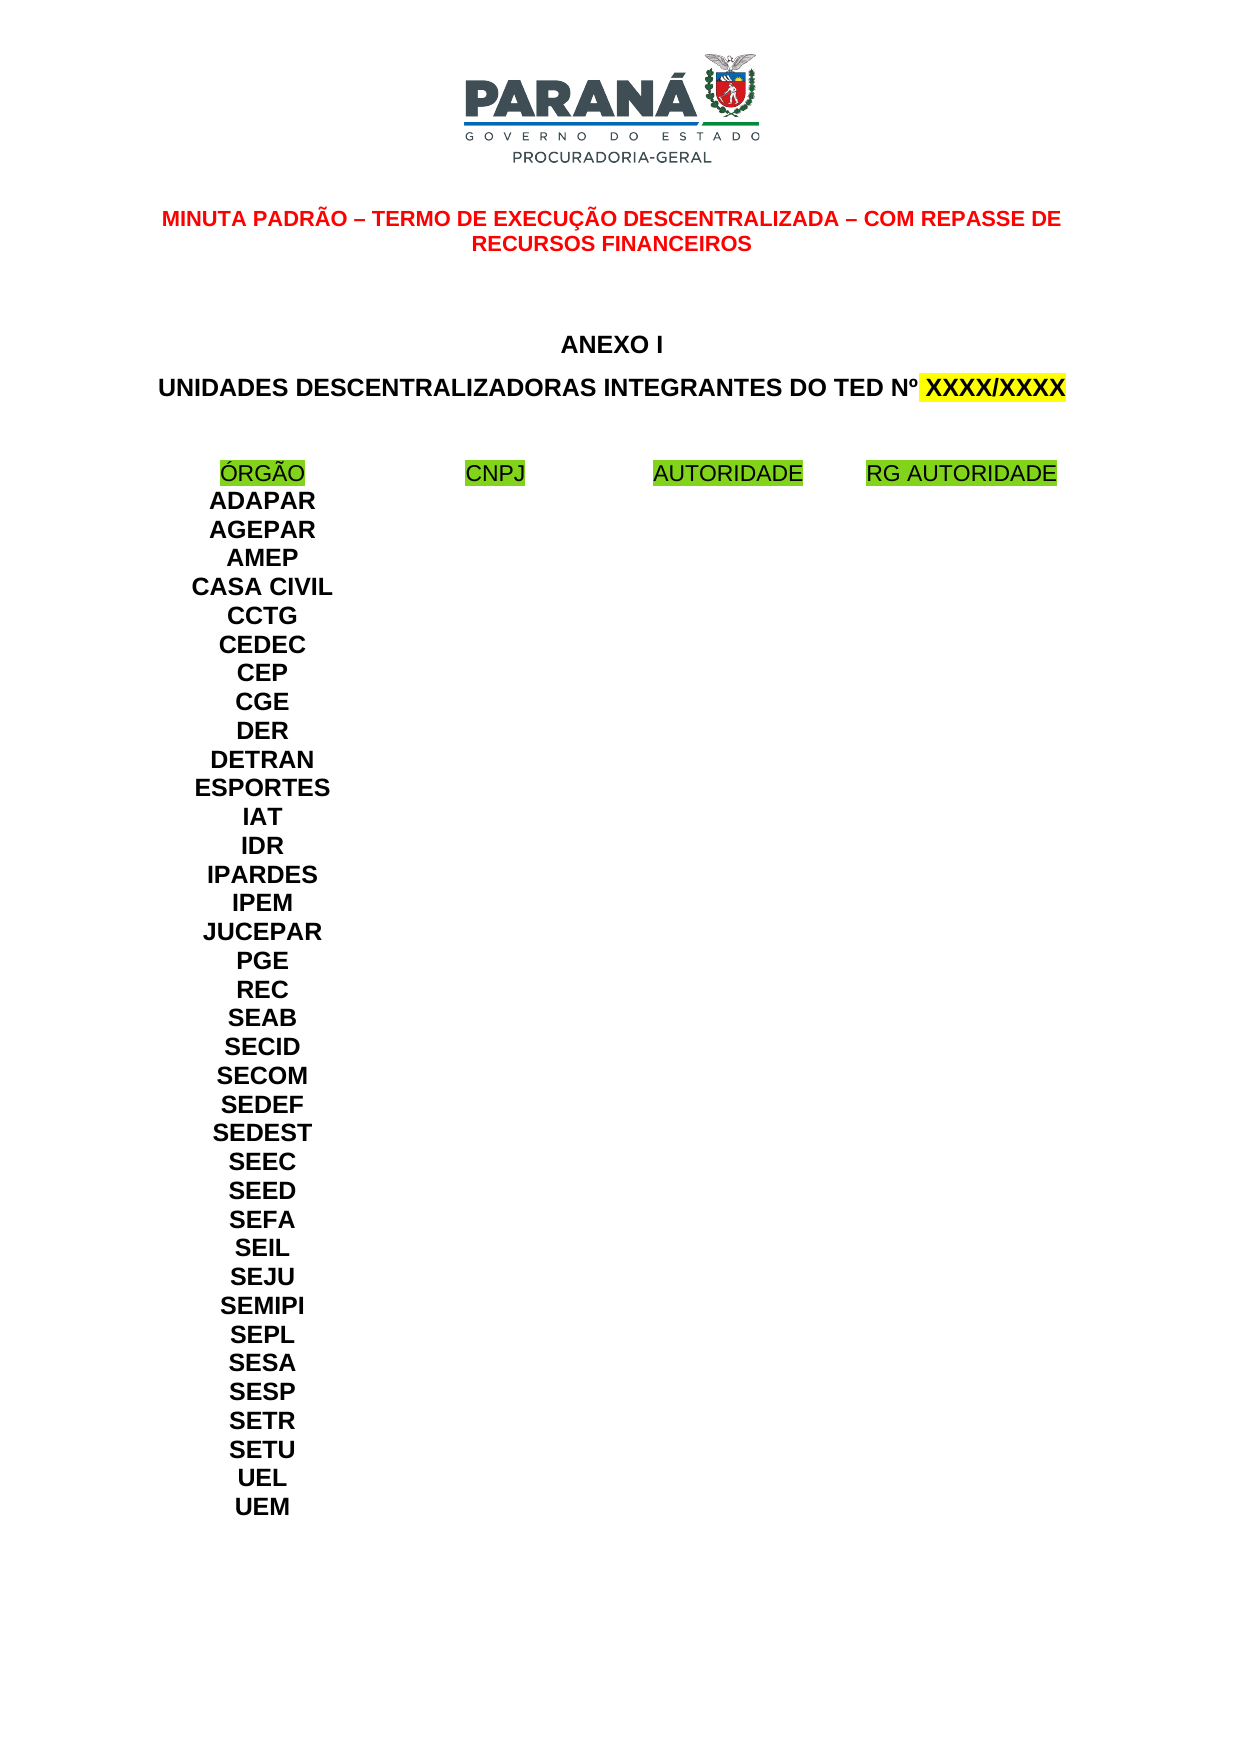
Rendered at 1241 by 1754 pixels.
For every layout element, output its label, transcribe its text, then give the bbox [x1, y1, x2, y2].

table_cell [612, 1464, 845, 1492]
table_cell JUCEPAR [146, 917, 379, 946]
table_cell [379, 946, 612, 975]
table_cell [612, 1349, 845, 1377]
table_cell SEDEST [146, 1119, 379, 1147]
text ANEXO I [146, 330, 1078, 359]
table_cell [612, 1061, 845, 1090]
table_cell [612, 1377, 845, 1406]
table_cell [612, 687, 845, 716]
table_cell [845, 889, 1079, 917]
table_cell [612, 1205, 845, 1233]
table_cell [845, 515, 1079, 543]
table_cell [379, 1176, 612, 1205]
table_cell [612, 716, 845, 745]
table_cell [612, 975, 845, 1003]
table_cell [612, 659, 845, 687]
table_cell [612, 774, 845, 802]
table_cell [845, 572, 1079, 601]
table_cell [612, 1004, 845, 1032]
table_cell [379, 774, 612, 802]
table_cell [379, 889, 612, 917]
table_cell [845, 831, 1079, 860]
table_cell [845, 1061, 1079, 1090]
table_cell SEFA [146, 1205, 379, 1233]
table_cell [845, 917, 1079, 946]
table_header CNPJ [379, 460, 612, 486]
table_cell [379, 1004, 612, 1032]
table_cell [379, 975, 612, 1003]
table_cell [612, 802, 845, 831]
table_cell [845, 1349, 1079, 1377]
table_cell [612, 572, 845, 601]
table_cell [845, 716, 1079, 745]
table_cell [845, 1464, 1079, 1492]
table_cell [379, 1320, 612, 1348]
table_cell SECID [146, 1032, 379, 1061]
picture [464, 54, 760, 167]
table_cell [612, 860, 845, 888]
table_cell [845, 630, 1079, 658]
table_cell [845, 1406, 1079, 1435]
table_cell [845, 1147, 1079, 1176]
table_cell [379, 1061, 612, 1090]
table_cell [612, 601, 845, 630]
table_cell [845, 745, 1079, 773]
table_cell [379, 1032, 612, 1061]
table_cell SEJU [146, 1262, 379, 1291]
table_cell CGE [146, 687, 379, 716]
table_cell REC [146, 975, 379, 1003]
table_cell [379, 1291, 612, 1320]
table_cell [379, 1377, 612, 1406]
table_cell [379, 486, 612, 515]
table_cell [845, 486, 1079, 515]
table_cell ESPORTES [146, 774, 379, 802]
table_cell [845, 687, 1079, 716]
table_cell SEMIPI [146, 1291, 379, 1320]
table_cell PGE [146, 946, 379, 975]
table_cell [379, 917, 612, 946]
table_cell SETR [146, 1406, 379, 1435]
table_cell [379, 1262, 612, 1291]
table_cell SEIL [146, 1234, 379, 1262]
table_cell AGEPAR [146, 515, 379, 543]
table_cell [845, 975, 1079, 1003]
table_cell SEPL [146, 1320, 379, 1348]
table_cell [379, 860, 612, 888]
table_header AUTORIDADE [612, 460, 845, 486]
table_cell [612, 1147, 845, 1176]
table_cell IAT [146, 802, 379, 831]
table_cell CEDEC [146, 630, 379, 658]
table_cell [845, 1176, 1079, 1205]
table_cell [612, 745, 845, 773]
table_cell IPEM [146, 889, 379, 917]
table_cell SEAB [146, 1004, 379, 1032]
table_cell [612, 1492, 845, 1521]
table_cell CEP [146, 659, 379, 687]
table_cell [845, 860, 1079, 888]
table_cell CCTG [146, 601, 379, 630]
table_cell [612, 630, 845, 658]
table_cell [379, 1492, 612, 1521]
table_cell [612, 1176, 845, 1205]
table_cell DETRAN [146, 745, 379, 773]
table_cell AMEP [146, 544, 379, 572]
table_cell DER [146, 716, 379, 745]
table_cell IDR [146, 831, 379, 860]
table_cell [379, 544, 612, 572]
table_cell SESP [146, 1377, 379, 1406]
table_header RG AUTORIDADE [845, 460, 1079, 486]
table_cell [612, 1291, 845, 1320]
table_cell [379, 1435, 612, 1463]
text UNIDADES DESCENTRALIZADORAS INTEGRANTES DO TED Nº XXXX/XXXX [146, 373, 1078, 402]
table_cell SECOM [146, 1061, 379, 1090]
table_cell [612, 1032, 845, 1061]
table_cell [612, 1406, 845, 1435]
table_cell [845, 946, 1079, 975]
table_cell [379, 1090, 612, 1118]
table_cell [612, 1090, 845, 1118]
table_cell [379, 601, 612, 630]
table_cell SEDEF [146, 1090, 379, 1118]
table_cell [612, 544, 845, 572]
table_cell [845, 659, 1079, 687]
table_cell ADAPAR [146, 486, 379, 515]
table_cell [612, 1320, 845, 1348]
table_cell [612, 831, 845, 860]
table_cell [379, 716, 612, 745]
table_cell [612, 515, 845, 543]
table_cell [379, 831, 612, 860]
table_cell [845, 1234, 1079, 1262]
table_cell [845, 1435, 1079, 1463]
table_cell [845, 601, 1079, 630]
table_header ÓRGÃO [146, 460, 379, 486]
table_cell UEL [146, 1464, 379, 1492]
table_cell [845, 1090, 1079, 1118]
table_cell [845, 1291, 1079, 1320]
table_cell [379, 515, 612, 543]
table_cell [612, 889, 845, 917]
table_cell [379, 1406, 612, 1435]
table_cell [612, 486, 845, 515]
table_cell [845, 544, 1079, 572]
table_cell [845, 1205, 1079, 1233]
table_cell [612, 1435, 845, 1463]
table_cell [612, 917, 845, 946]
table_cell [379, 687, 612, 716]
table_cell [379, 1205, 612, 1233]
table_cell [379, 1119, 612, 1147]
table_cell [845, 802, 1079, 831]
table_cell [612, 1262, 845, 1291]
table_cell [845, 774, 1079, 802]
table_cell [845, 1492, 1079, 1521]
table_cell [612, 946, 845, 975]
table_cell [845, 1004, 1079, 1032]
table_cell [379, 1234, 612, 1262]
table_cell SESA [146, 1349, 379, 1377]
table_cell SETU [146, 1435, 379, 1463]
table_cell CASA CIVIL [146, 572, 379, 601]
table_cell [612, 1119, 845, 1147]
table_cell SEEC [146, 1147, 379, 1176]
table_cell [845, 1320, 1079, 1348]
table_cell SEED [146, 1176, 379, 1205]
table_cell [845, 1032, 1079, 1061]
table_cell [379, 802, 612, 831]
table_cell [379, 630, 612, 658]
table_cell [612, 1234, 845, 1262]
table_cell IPARDES [146, 860, 379, 888]
table_cell [379, 1147, 612, 1176]
table_cell [845, 1262, 1079, 1291]
table_cell UEM [146, 1492, 379, 1521]
table_cell [379, 1349, 612, 1377]
table_cell [379, 745, 612, 773]
table_cell [379, 1464, 612, 1492]
table_cell [845, 1377, 1079, 1406]
table_cell [845, 1119, 1079, 1147]
table_cell [379, 659, 612, 687]
table_cell [379, 572, 612, 601]
